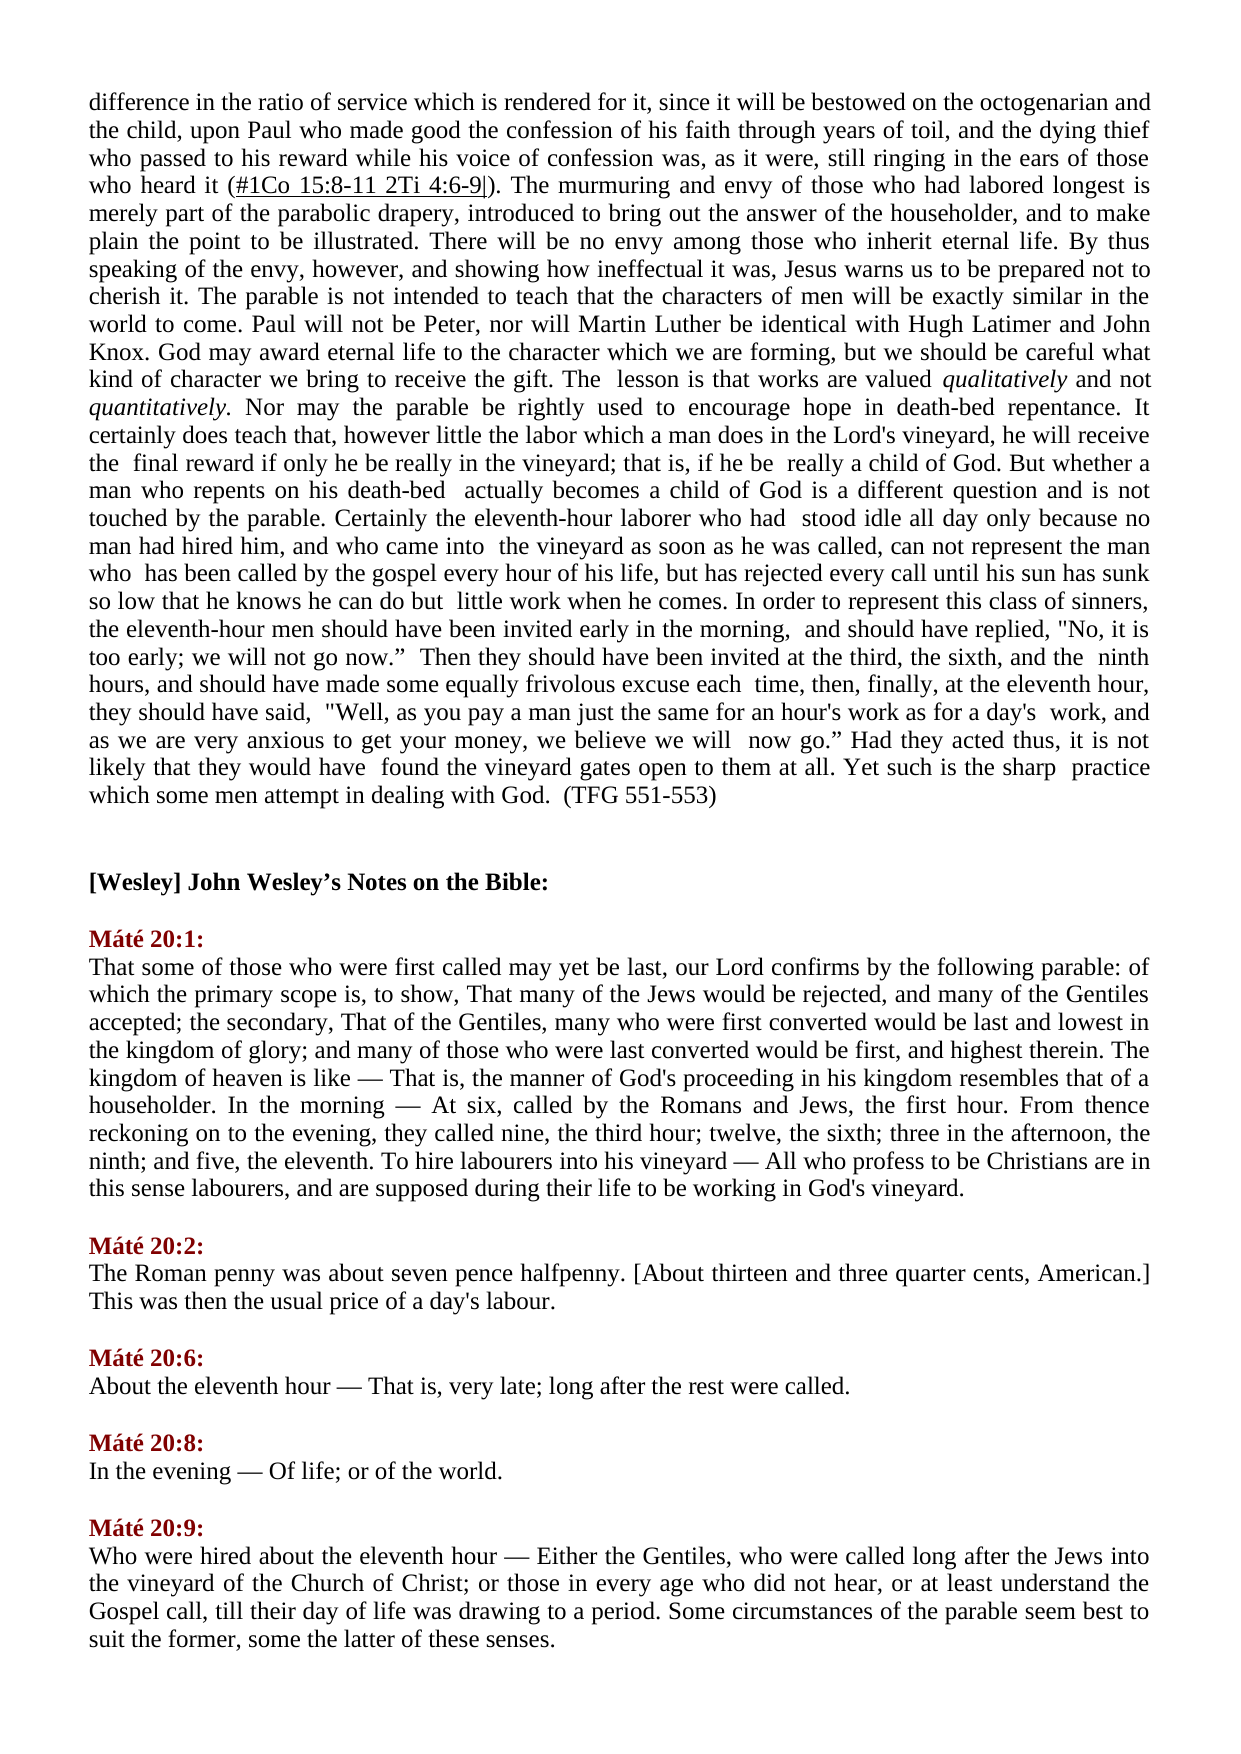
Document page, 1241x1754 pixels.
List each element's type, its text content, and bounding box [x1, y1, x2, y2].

text Máté 20:1: [88, 925, 1152, 953]
text Máté 20:6: [88, 1344, 1152, 1372]
text Who were hired about the eleventh hour ― Either the Gentiles, who were called long after the Jews into the vineyard of the Church of Christ; or those in every age who did not hear, or at least understand the Gospel call, till their day of life was drawing to a period. Some circumstances of the parable seem best to suit the former, some the latter of these senses. [88, 1542, 1152, 1653]
text Máté 20:2: [88, 1232, 1152, 1259]
text [Wesley] John Wesley’s Notes on the Bible: [88, 868, 1152, 896]
text The Roman penny was about seven pence halfpenny. [About thirteen and three quarter cents, American.] This was then the usual price of a day's labour. [88, 1259, 1152, 1315]
text About the eleventh hour ― That is, very late; long after the rest were called. [88, 1372, 1152, 1400]
text difference in the ratio of service which is rendered for it, since it will be bestowed on the octogenarian and the child, upon Paul who made good the confession of his faith through years of toil, and the dying thief who passed to his reward while his voice of confession was, as it were, still ringing in the ears of those who heard it (#1Co 15:8-11 2Ti 4:6-9|). The murmuring and envy of those who had labored longest is merely part of the parabolic drapery, introduced to bring out the answer of the householder, and to make plain the point to be illustrated. There will be no envy among those who inherit eternal life. By thus speaking of the envy, however, and showing how ineffectual it was, Jesus warns us to be prepared not to cherish it. The parable is not intended to teach that the characters of men will be exactly similar in the world to come. Paul will not be Peter, nor will Martin Luther be identical with Hugh Latimer and John Knox. God may award eternal life to the character which we are forming, but we should be careful what kind of character we bring to receive the gift. The lesson is that works are valued qualitatively and not quantitatively. Nor may the parable be rightly used to encourage hope in death-bed repentance. It certainly does teach that, however little the labor which a man does in the Lord's vineyard, he will receive the final reward if only he be really in the vineyard; that is, if he be really a child of God. But whether a man who repents on his death-bed actually becomes a child of God is a different question and is not touched by the parable. Certainly the eleventh-hour laborer who had stood idle all day only because no man had hired him, and who came into the vineyard as soon as he was called, can not represent the man who has been called by the gospel every hour of his life, but has rejected every call until his sun has sunk so low that he knows he can do but little work when he comes. In order to represent this class of sinners, the eleventh-hour men should have been invited early in the morning, and should have replied, "No, it is too early; we will not go now.” Then they should have been invited at the third, the sixth, and the ninth hours, and should have made some equally frivolous excuse each time, then, finally, at the eleventh hour, they should have said, "Well, as you pay a man just the same for an hour's work as for a day's work, and as we are very anxious to get your money, we believe we will now go.” Had they acted thus, it is not likely that they would have found the vineyard gates open to them at all. Yet such is the sharp practice which some men attempt in dealing with God. (TFG 551-553) [88, 88, 1152, 809]
text Máté 20:9: [88, 1514, 1152, 1542]
text In the evening ― Of life; or of the world. [88, 1457, 1152, 1485]
text That some of those who were first called may yet be last, our Lord confirms by the following parable: of which the primary scope is, to show, That many of the Jews would be rejected, and many of the Gentiles accepted; the secondary, That of the Gentiles, many who were first converted would be last and lowest in the kingdom of glory; and many of those who were last converted would be first, and highest therein. The kingdom of heaven is like ― That is, the manner of God's proceeding in his kingdom resembles that of a householder. In the morning ― At six, called by the Romans and Jews, the first hour. From thence reckoning on to the evening, they called nine, the third hour; twelve, the sixth; three in the afternoon, the ninth; and five, the eleventh. To hire labourers into his vineyard ― All who profess to be Christians are in this sense labourers, and are supposed during their life to be working in God's vineyard. [88, 953, 1152, 1202]
text Máté 20:8: [88, 1429, 1152, 1457]
